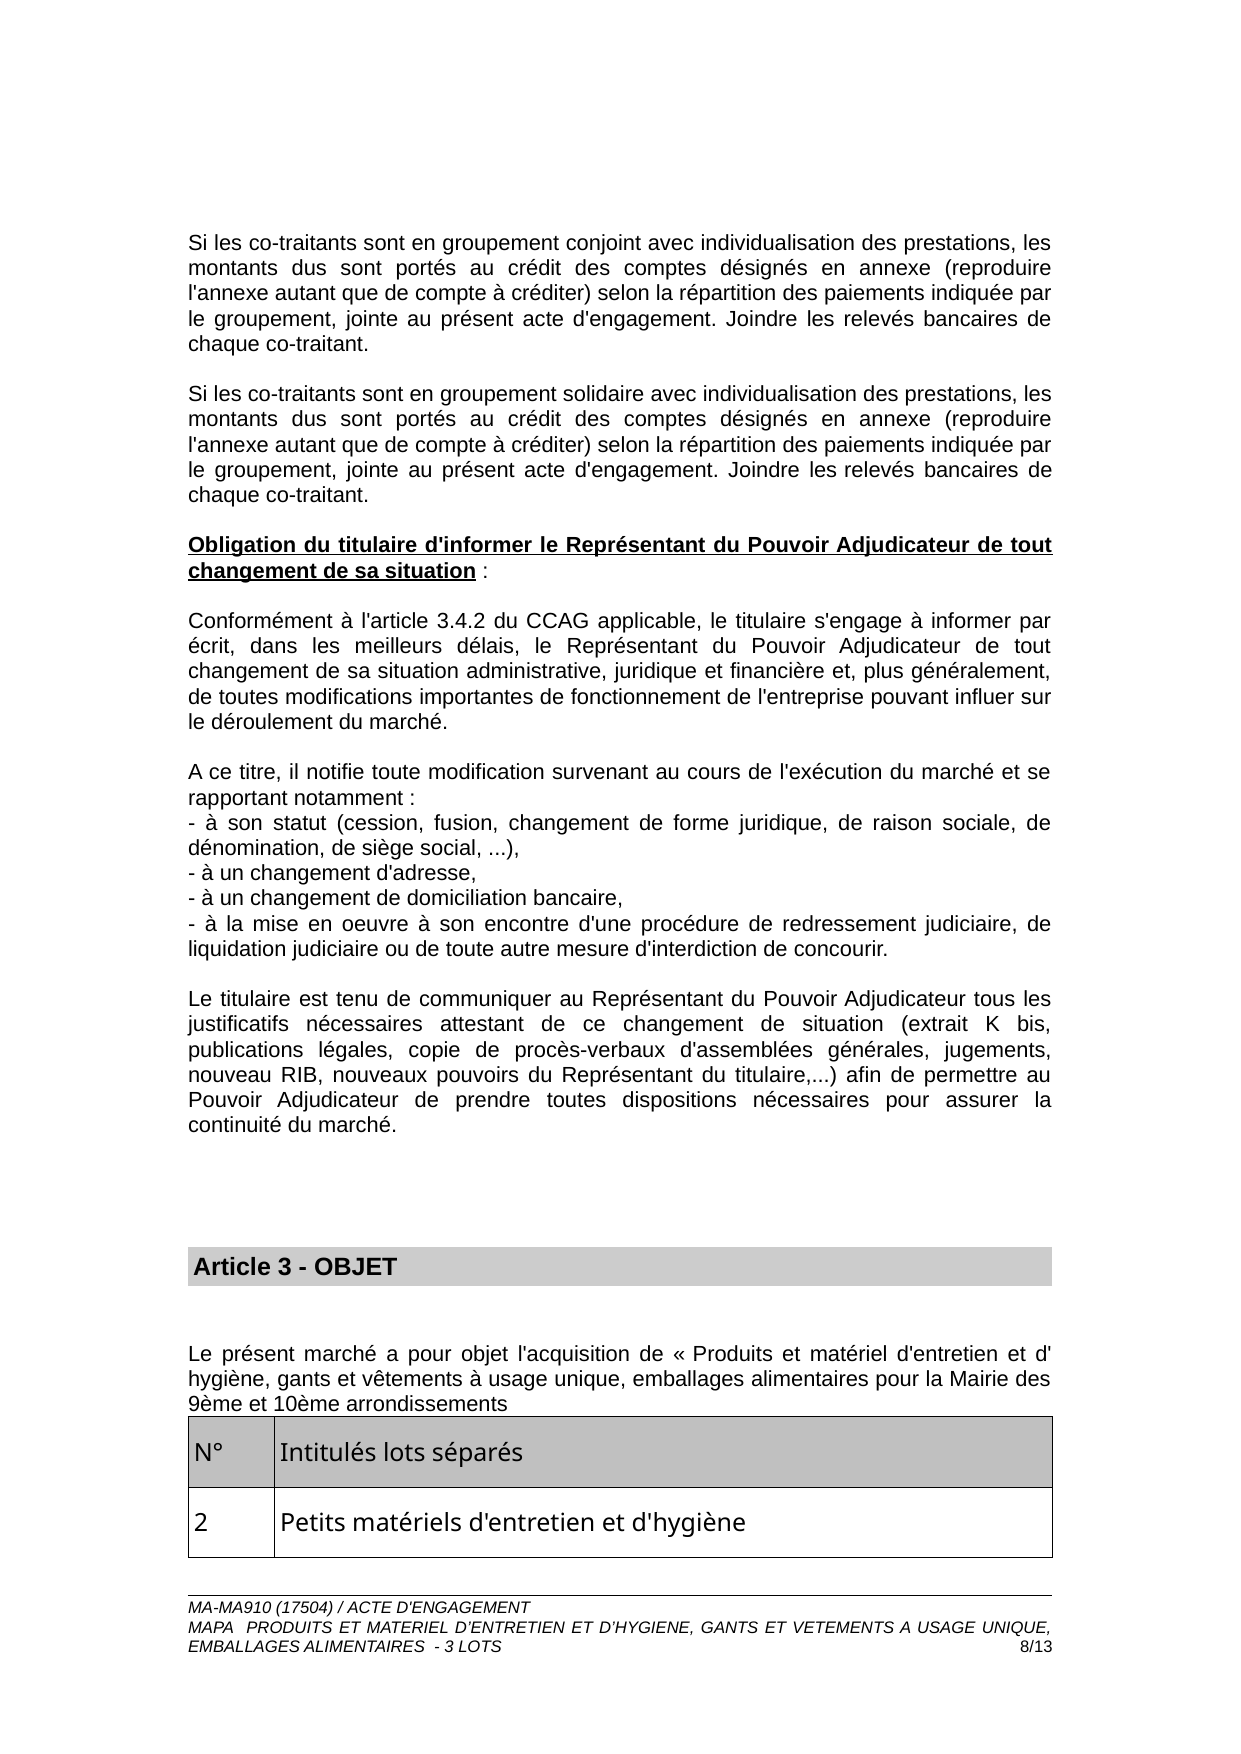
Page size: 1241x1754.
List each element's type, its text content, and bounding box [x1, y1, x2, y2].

table_header Intitulés lots séparés [275, 1417, 1052, 1487]
text - à la mise en oeuvre à son encontre d'une procédure de redressement judiciaire, de liquidation judiciaire ou de toute autre mesure d'interdiction de concourir. [188, 910, 1052, 961]
text Le présent marché a pour objet l'acquisition de « Produits et matériel d'entretien et d' hygiène, gants et vêtements à usage unique, emballages alimentaires pour la Mairie des 9ème et 10ème arrondissements [188, 1340, 1052, 1416]
table_header N° [189, 1417, 274, 1487]
table_cell Petits matériels d'entretien et d'hygiène [275, 1488, 1052, 1557]
text - à son statut (cession, fusion, changement de forme juridique, de raison sociale, de dénomination, de siège social, ...), [188, 809, 1052, 860]
text Le titulaire est tenu de communiquer au Représentant du Pouvoir Adjudicateur tous les justificatifs nécessaires attestant de ce changement de situation (extrait K bis, publications légales, copie de procès-verbaux d'assemblées générales, jugements, nouveau RIB, nouveaux pouvoirs du Représentant du titulaire,...) afin de permettre au Pouvoir Adjudicateur de prendre toutes dispositions nécessaires pour assurer la continuité du marché. [188, 986, 1052, 1137]
text changement de sa situation : [188, 555, 1052, 583]
text Si les co-traitants sont en groupement solidaire avec individualisation des prestations, les montants dus sont portés au crédit des comptes désignés en annexe (reproduire l'annexe autant que de compte à créditer) selon la répartition des paiements indiquée par le groupement, jointe au présent acte d'engagement. Joindre les relevés bancaires de chaque co-traitant. [188, 381, 1052, 507]
text - à un changement d'adresse, [188, 860, 1052, 885]
table_cell 2 [189, 1488, 274, 1557]
text A ce titre, il notifie toute modification survenant au cours de l'exécution du marché et se rapportant notamment : [188, 759, 1052, 809]
text Conformément à l'article 3.4.2 du CCAG applicable, le titulaire s'engage à informer par écrit, dans les meilleurs délais, le Représentant du Pouvoir Adjudicateur de tout changement de sa situation administrative, juridique et financière et, plus généralement, de toutes modifications importantes de fonctionnement de l'entreprise pouvant influer sur le déroulement du marché. [188, 608, 1052, 734]
text Obligation du titulaire d'informer le Représentant du Pouvoir Adjudicateur de tout [188, 532, 1052, 554]
subtitle OBJET [190, 1249, 1050, 1284]
text Si les co-traitants sont en groupement conjoint avec individualisation des prestations, les montants dus sont portés au crédit des comptes désignés en annexe (reproduire l'annexe autant que de compte à créditer) selon la répartition des paiements indiquée par le groupement, jointe au présent acte d'engagement. Joindre les relevés bancaires de chaque co-traitant. [188, 230, 1052, 356]
text - à un changement de domiciliation bancaire, [188, 885, 1052, 910]
